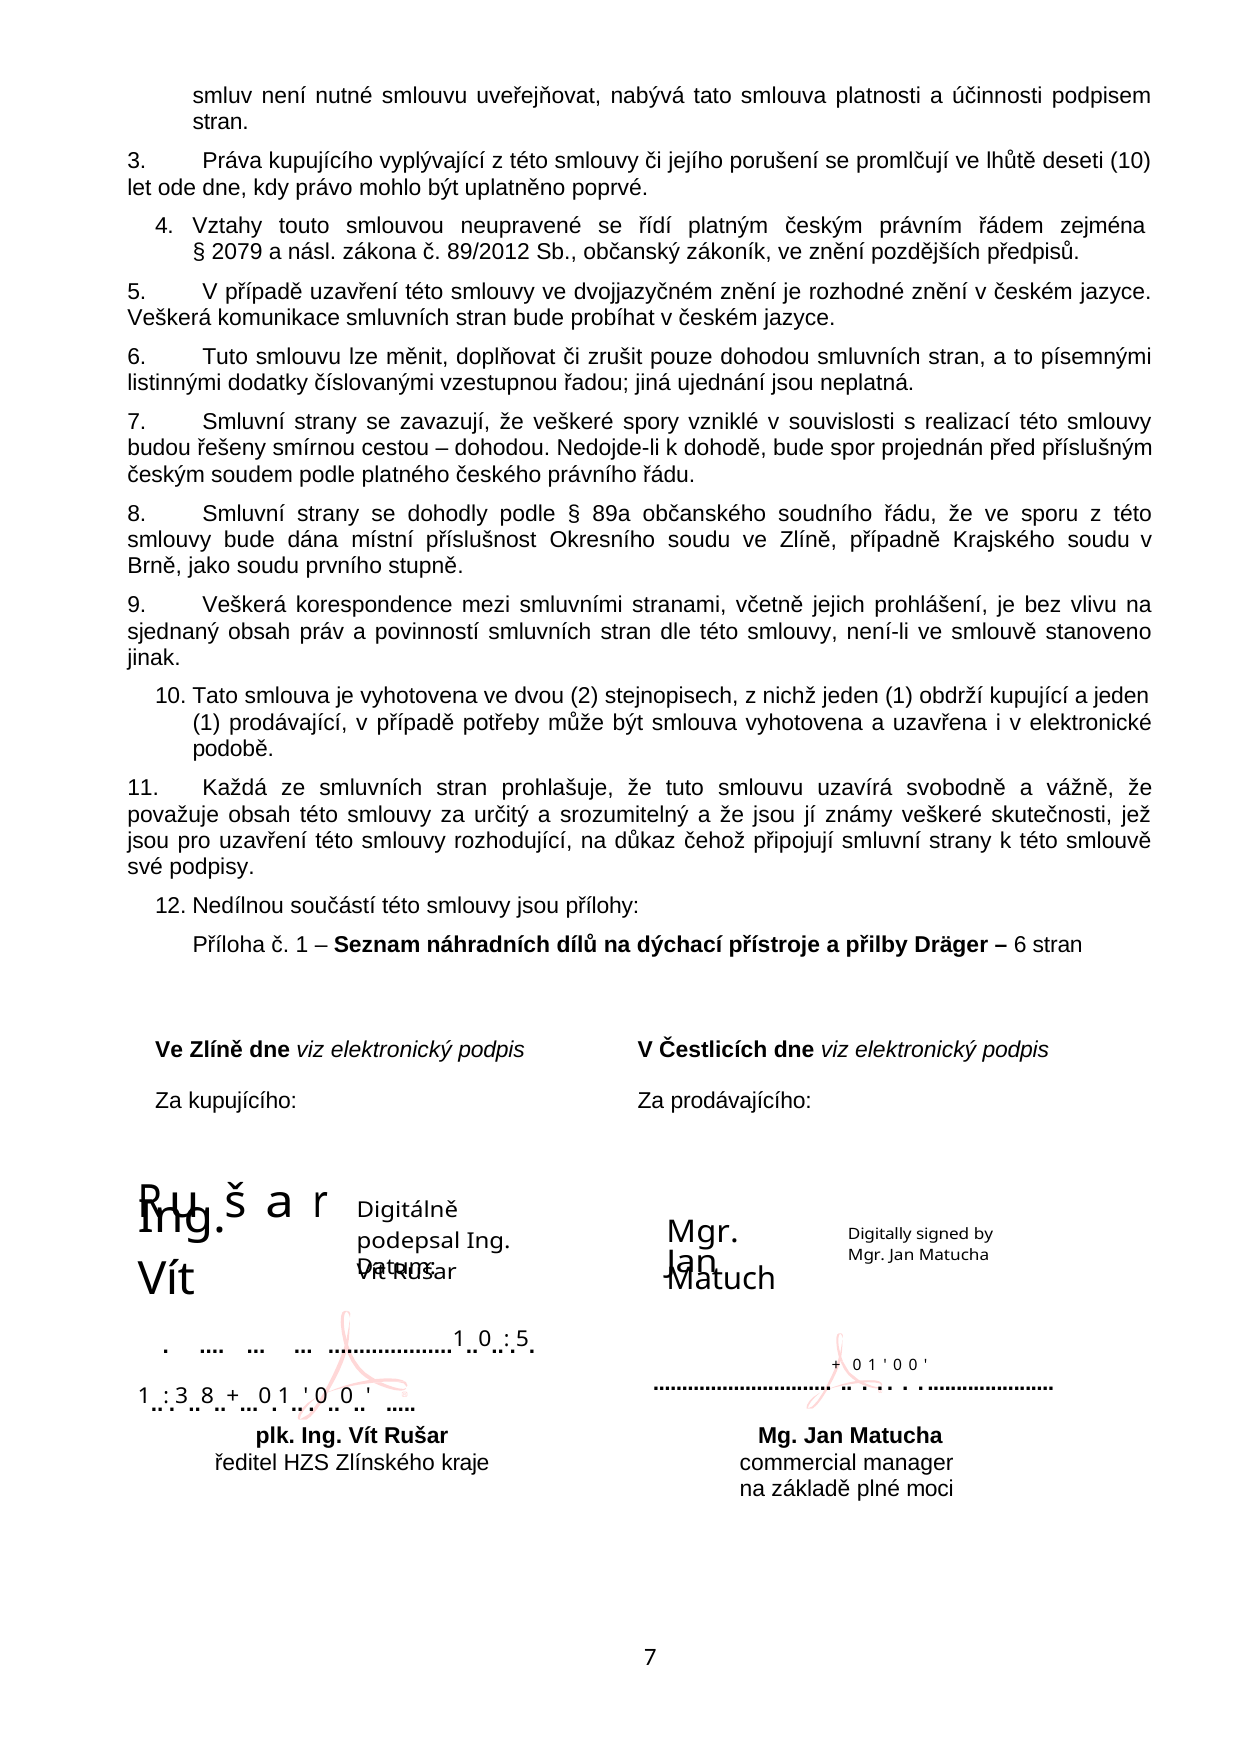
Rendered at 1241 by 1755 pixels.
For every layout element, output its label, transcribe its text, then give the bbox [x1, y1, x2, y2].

subtitle Mgr. Jan [666, 1218, 782, 1255]
text Ing. Vít [137, 1183, 274, 1308]
text Datum: 2025.03.05 [356, 1251, 533, 1277]
text smluv není nutné smlouvu uveřejňovat, nabývá tato smlouva platnosti a účinnosti podpisem stran. [192, 82, 1153, 135]
text Za kupujícího: Za prodávajícího: [155, 1087, 1163, 1113]
list Vztahy touto smlouvou neupravené se řídí platným českým právním řádem zejména [155, 212, 1163, 239]
text (1) prodávající, v případě potřeby může být smlouva vyhotovena a uzavřena i v elektronické podobě. [192, 709, 1153, 762]
list Smluvní strany se zavazují, že veškeré spory vzniklé v souvislosti s realizací této smlouvy budou řešeny smírnou cestou – dohodou. Nedojde-li k dohodě, bude spor projednán před příslušným českým soudem podle platného českého právního řádu. [127, 408, 1153, 487]
subtitle ...............................+..0.1.'.0.0.'...................... [653, 1354, 838, 1395]
text Příloha č. 1 – Seznam náhradních dílů na dýchací přístroje a přilby Dräger – 6 stran [192, 931, 1163, 957]
text plk. Ing. Vít Rušar [209, 1422, 494, 1449]
text Ve Zlíně dne viz elektronický podpis V Čestlicích dne viz elektronický podpis [155, 1036, 1163, 1063]
text Digitally signed by Mgr. Jan Matucha [848, 1223, 1003, 1265]
list Tato smlouva je vyhotovena ve dvou (2) stejnopisech, z nichž jeden (1) obdrží kupující a jeden [155, 683, 1163, 709]
text Matucha [666, 1256, 782, 1293]
text ředitel HZS Zlínského kraje [209, 1449, 494, 1475]
list Každá ze smluvních stran prohlašuje, že tuto smlouvu uzavírá svobodně a vážně, že považuje obsah této smlouvy za určitý a srozumitelný a že jsou jí známy veškeré skutečnosti, jež jsou pro uzavření této smlouvy rozhodující, na důkaz čehož připojují smluvní strany k této smlouvě své podpisy. [127, 774, 1153, 880]
text § 2079 a násl. zákona č. 89/2012 Sb., občanský zákoník, ve znění pozdějších předpisů. [192, 239, 1163, 265]
list Tuto smlouvu lze měnit, doplňovat či zrušit pouze dohodou smluvních stran, a to písemnými listinnými dodatky číslovanými vzestupnou řadou; jiná ujednání jsou neplatná. [127, 343, 1152, 395]
list V případě uzavření této smlouvy ve dvojjazyčném znění je rozhodné znění v českém jazyce. Veškerá komunikace smluvních stran bude probíhat v českém jazyce. [127, 278, 1152, 330]
text R.u....š...a...r....................1..0..:.5.1..:.3..8..+...0.1..'.0..0..' ..... [137, 1308, 547, 1422]
list Veškerá korespondence mezi smluvními stranami, včetně jejich prohlášení, je bez vlivu na sjednaný obsah práv a povinností smluvních stran dle této smlouvy, není-li ve smlouvě stanoveno jinak. [127, 591, 1152, 670]
list Smluvní strany se dohodly podle § 89a občanského soudního řádu, že ve sporu z této smlouvy bude dána místní příslušnost Okresního soudu ve Zlíně, případně Krajského soudu v Brně, jako soudu prvního stupně. [127, 499, 1153, 578]
text Date: 2025.03.04 14:04:01 [848, 1350, 1015, 1354]
text Digitálně podepsal Ing. Vít Rušar [356, 1194, 535, 1286]
list Nedílnou součástí této smlouvy jsou přílohy: [155, 892, 1163, 919]
list Práva kupujícího vyplývající z této smlouvy či jejího porušení se promlčují ve lhůtě deseti (10) let ode dne, kdy právo mohlo být uplatněno poprvé. [127, 147, 1152, 200]
subtitle ...............................+..0.1.'.0.0.'...................... [825, 1354, 1163, 1395]
text Mg. Jan Matucha commercial manager na základě plné moci [739, 1422, 955, 1501]
